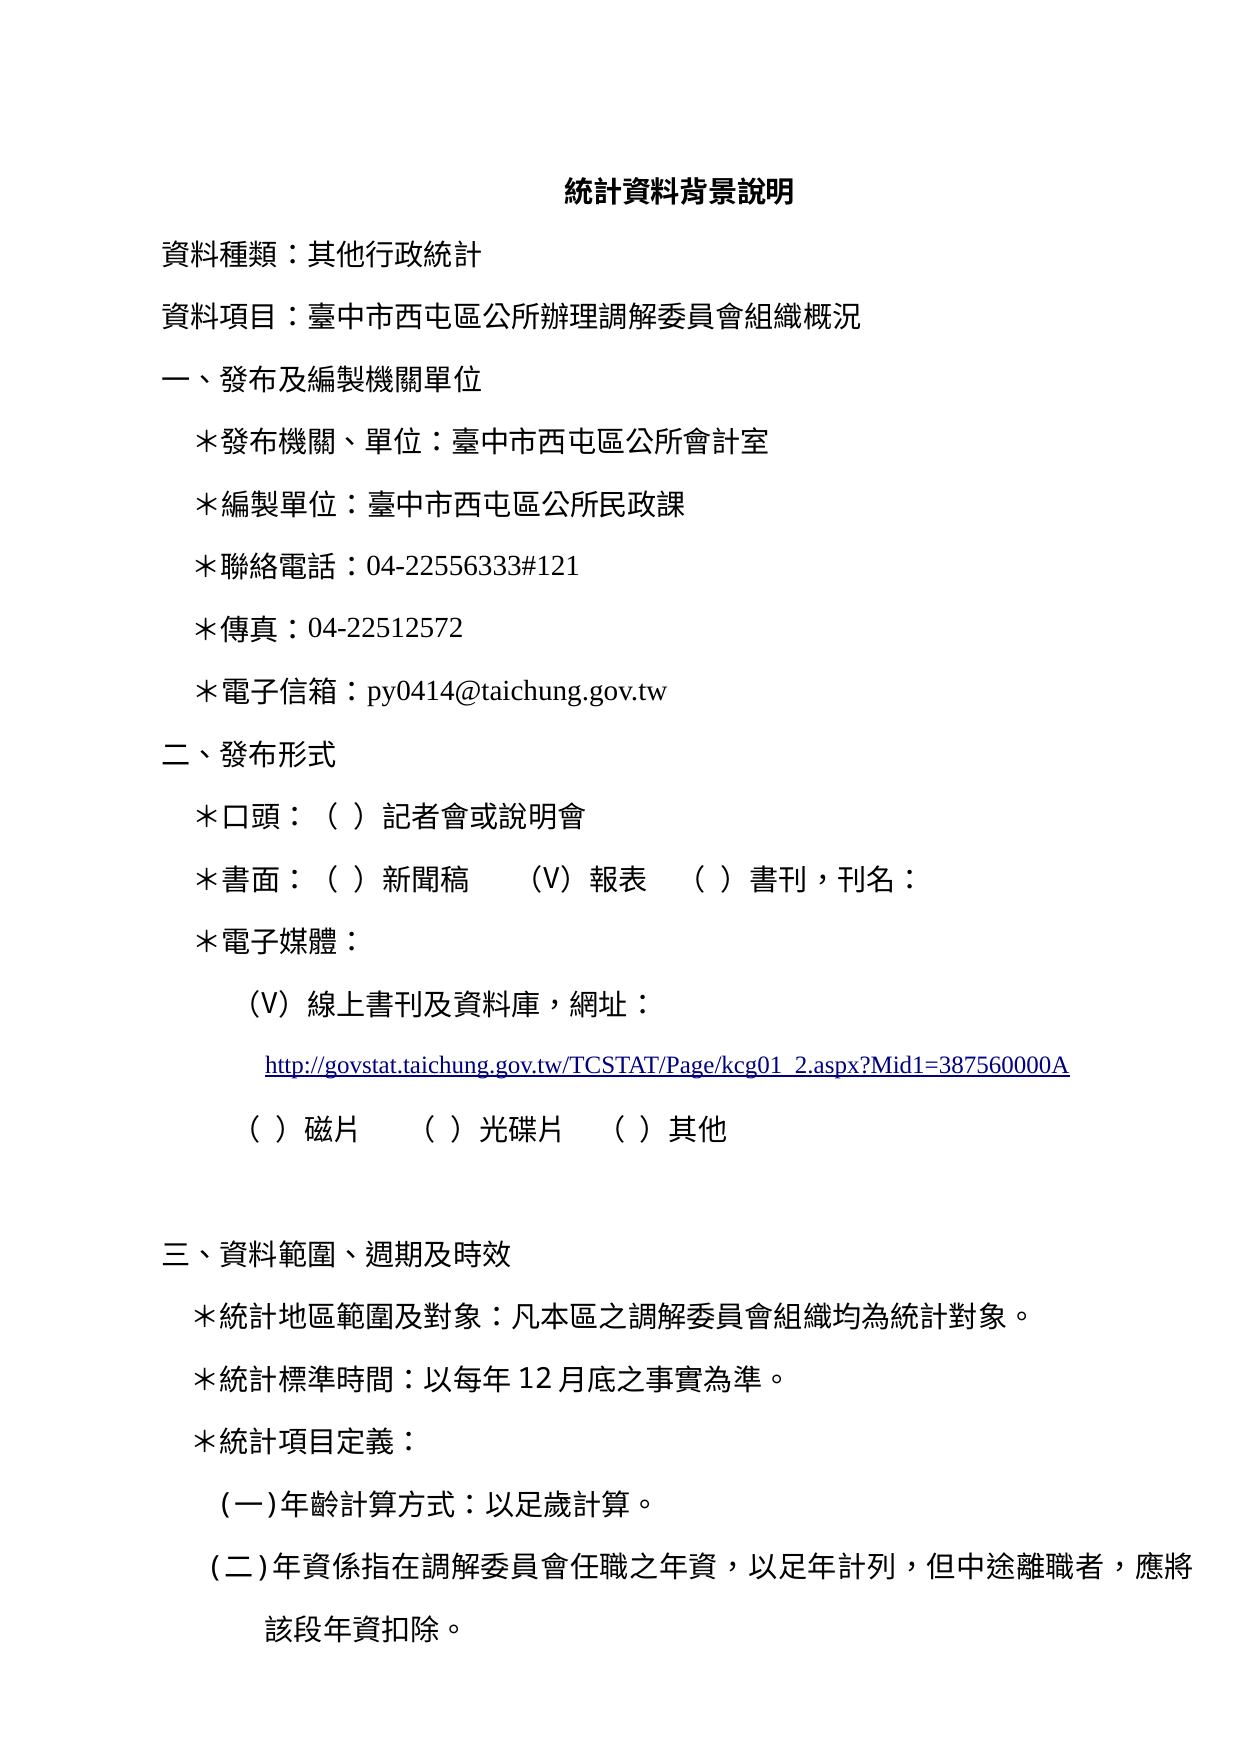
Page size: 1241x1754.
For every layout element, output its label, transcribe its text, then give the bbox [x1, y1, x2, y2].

table_header 統計資料背景說明 資料種類：其他行政統計 資料項目：臺中市西屯區公所辦理調解委員會組織概況 一、發布及編製機關單位 ＊發布機關、單位：臺中市西屯區公所會計室 ＊編製單位：臺中市西屯區公所民政課 ＊聯絡電話：04-22556333#121 ＊傳真：04-22512572 ＊電子信箱：py0414@taichung.gov.tw 二、發布形式 口頭：（ ）記者會或說明會 書面：（ ）新聞稿 （V）報表 （ ）書刊，刊名： ＊電子媒體： （V）線上書刊及資料庫，網址： http://govstat.taichung.gov.tw/TCSTAT/Page/kcg01_2.aspx?Mid1=387560000A （ ）磁片 （ ）光碟片 （ ）其他 三、資料範圍、週期及時效 ＊統計地區範圍及對象：凡本區之調解委員會組織均為統計對象。 ＊統計標準時間：以每年12月底之事實為準。 ＊統計項目定義： (一)年齡計算方式：以足歲計算。 (二)年資係指在調解委員會任職之年資，以足年計列，但中途離職者，應將該段年資扣除。 [150, 148, 1209, 1648]
